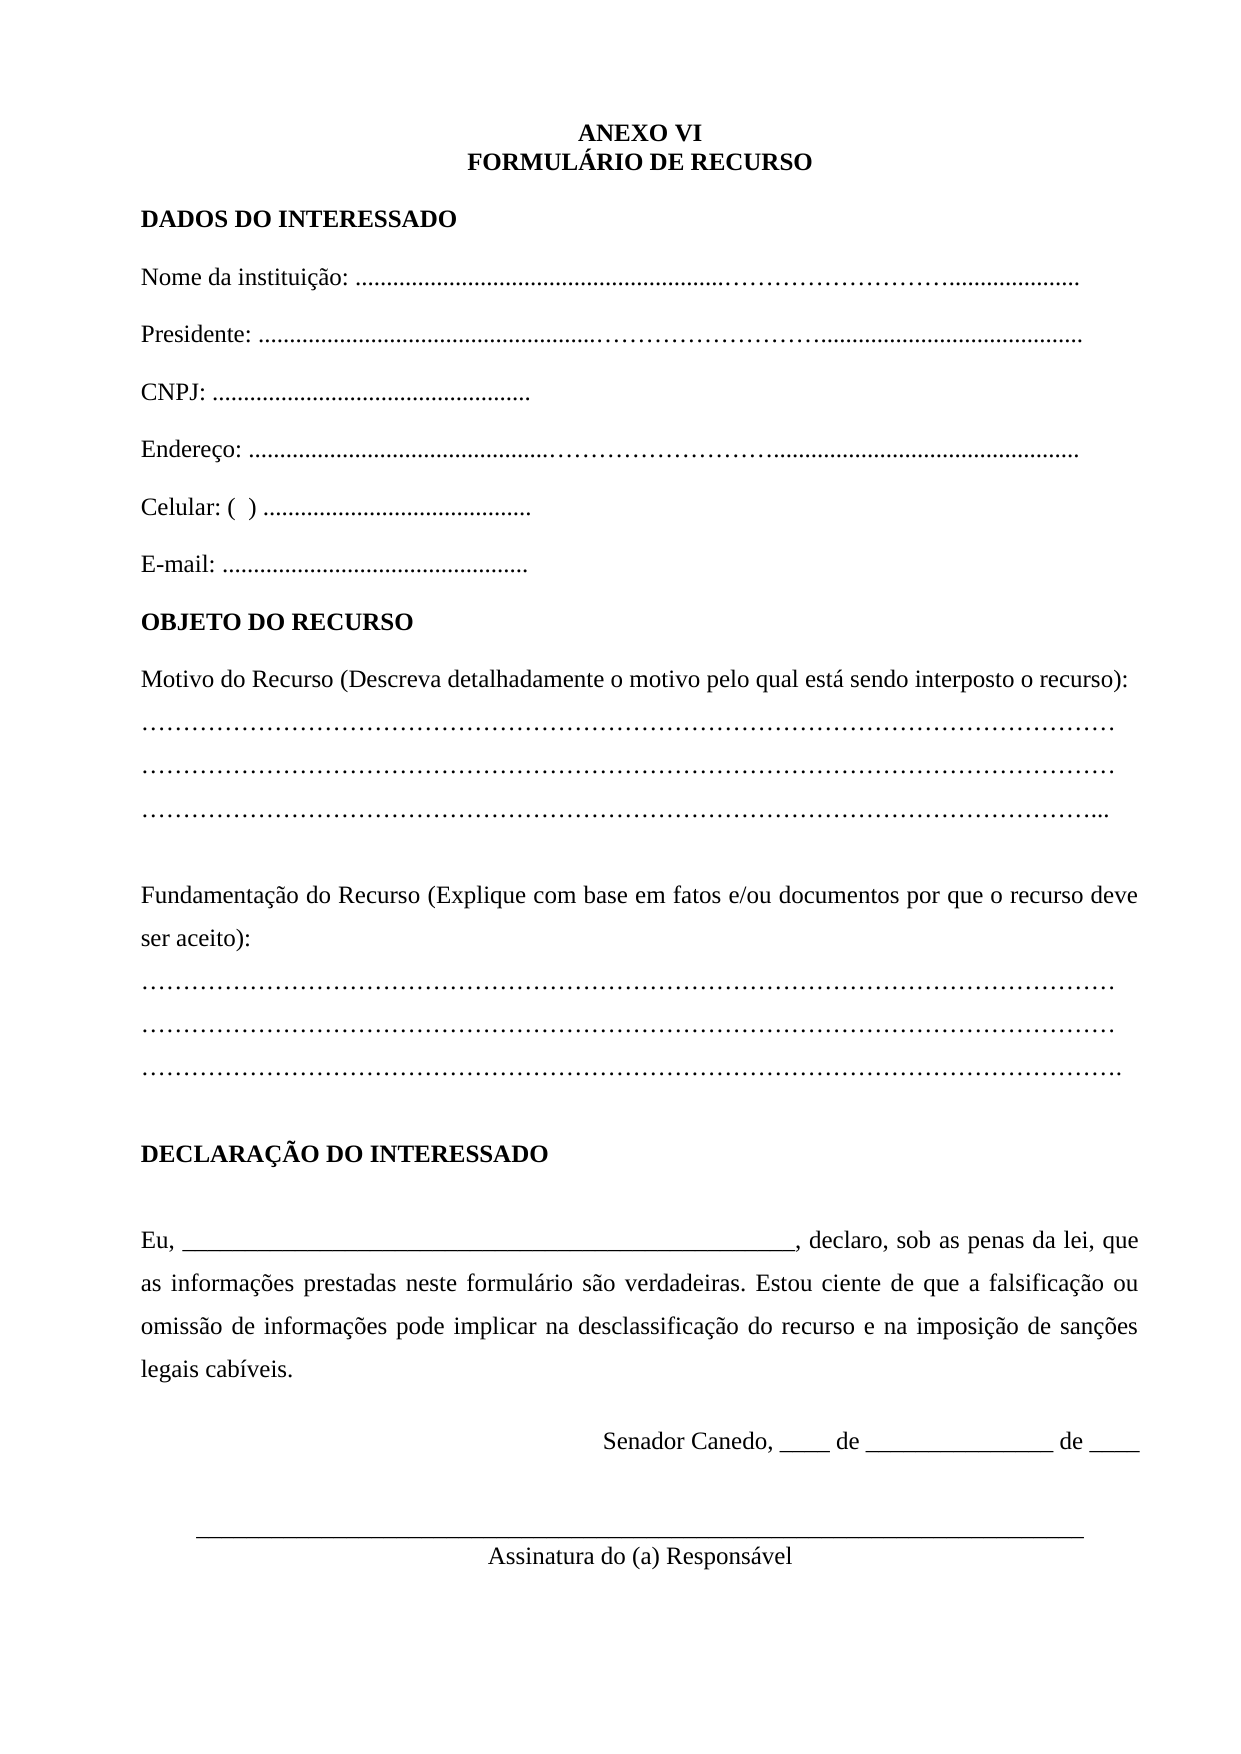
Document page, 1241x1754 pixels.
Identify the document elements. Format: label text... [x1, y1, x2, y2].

text ANEXO VI FORMULÁRIO DE RECURSO [141, 118, 1139, 176]
text ………………………………………………………………………………………………………………………………………………………………………………………………………………………………………………………………………………………………………………………. [141, 966, 1139, 1081]
text E-mail: ................................................. [141, 549, 1139, 578]
text Endereço: ................................................………………………................................................. [141, 434, 1139, 463]
text Eu, _________________________________________________, declaro, sob as penas da lei, que as informações prestadas neste formulário são verdadeiras. Estou ciente de que a falsificação ou omissão de informações pode implicar na desclassificação do recurso e na imposição de sanções legais cabíveis. [141, 1225, 1139, 1383]
text Senador Canedo, ____ de _______________ de ____ [141, 1426, 1139, 1484]
text _______________________________________________________________________ Assinatura do (a) Responsável [141, 1512, 1139, 1570]
text DADOS DO INTERESSADO [141, 204, 1139, 233]
text Fundamentação do Recurso (Explique com base em fatos e/ou documentos por que o recurso deve ser aceito): [141, 837, 1139, 952]
text DECLARAÇÃO DO INTERESSADO [141, 1096, 1139, 1167]
text OBJETO DO RECURSO [141, 578, 1139, 636]
text Presidente: ......................................................……………………….......................................... [141, 319, 1139, 348]
text Motivo do Recurso (Descreva detalhadamente o motivo pelo qual está sendo interposto o recurso): ……………………………………………………………………………………………………………………………………………………………………………………………………………………………………………………………………………………………………………………... [141, 664, 1139, 822]
text CNPJ: ................................................... [141, 348, 1139, 406]
text Celular: ( ) ........................................... [141, 492, 1139, 521]
text Nome da instituição: ...........................................................………………………..................... [141, 262, 1139, 291]
